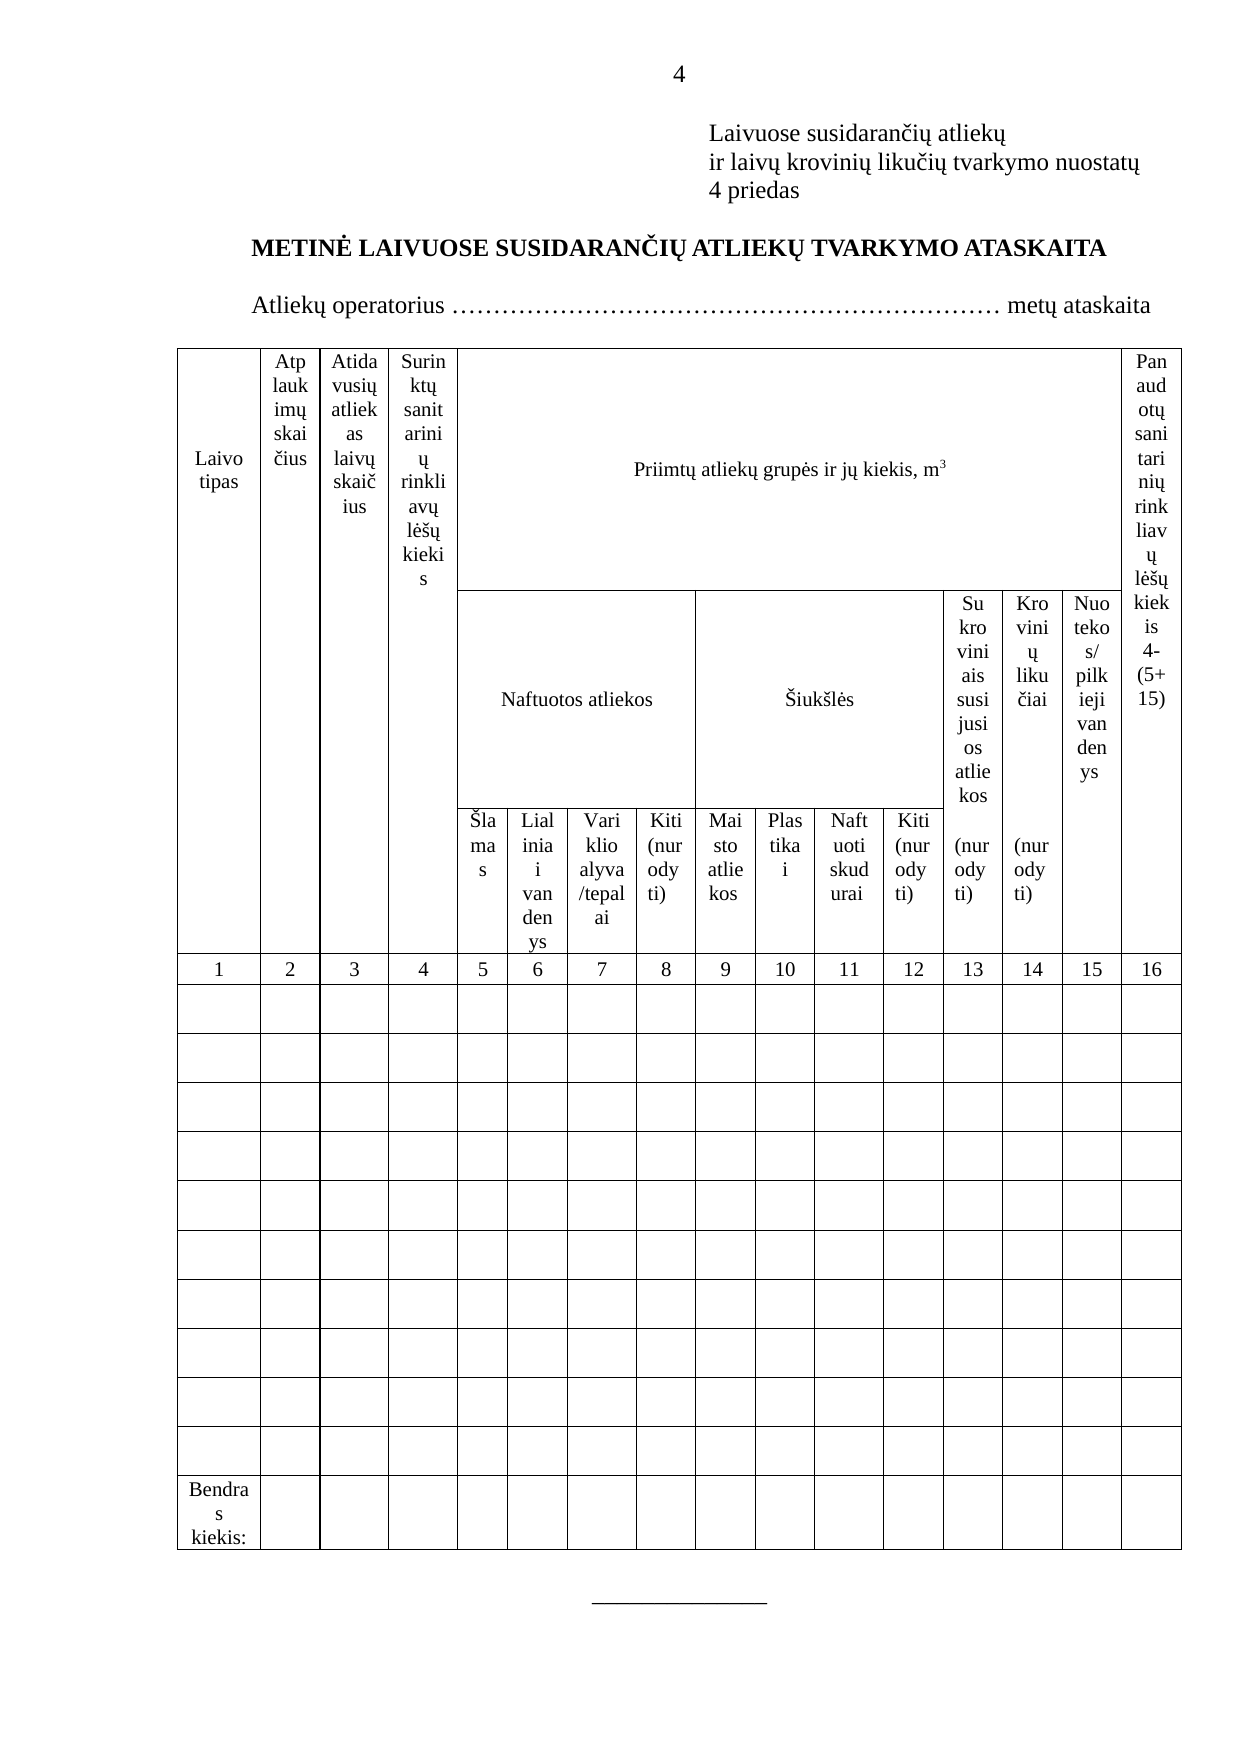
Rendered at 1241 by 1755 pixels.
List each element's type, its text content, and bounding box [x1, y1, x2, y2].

table_cell [1003, 1378, 1062, 1426]
table_cell [1063, 1427, 1121, 1475]
table_cell [1003, 1231, 1062, 1279]
table_cell [884, 1329, 943, 1377]
table_cell [637, 985, 695, 1033]
table_header Atplaukimų skaičius [261, 349, 319, 590]
table_cell [508, 1181, 567, 1229]
table_cell [944, 1034, 1002, 1082]
table_cell [178, 985, 260, 1033]
table_cell [508, 1280, 567, 1328]
table_cell [1063, 1378, 1121, 1426]
table_cell [458, 1280, 507, 1328]
table_cell [1122, 1083, 1181, 1131]
table_cell [178, 590, 260, 807]
table_cell [1003, 1427, 1062, 1475]
table_cell [696, 1329, 755, 1377]
table_cell Šlamas [458, 809, 507, 953]
table_cell [321, 1181, 388, 1229]
table_cell [261, 985, 319, 1033]
table_cell [944, 1329, 1002, 1377]
table_cell (nurodyti) [1003, 808, 1062, 953]
table_cell [261, 1280, 319, 1328]
table_cell [756, 985, 814, 1033]
table_cell [261, 590, 319, 807]
table_cell [261, 1427, 319, 1475]
table_cell [637, 1476, 695, 1549]
table_cell [884, 1034, 943, 1082]
table_cell [321, 1329, 388, 1377]
table_cell [261, 1329, 319, 1377]
table_cell [178, 1280, 260, 1328]
table_cell [178, 1378, 260, 1426]
table_cell 6 [508, 954, 567, 984]
table_cell [321, 590, 388, 807]
table_cell [1063, 1083, 1121, 1131]
table_cell [815, 1329, 883, 1377]
text Laivuose susidarančių atliekų [709, 118, 1181, 147]
table_cell [261, 1231, 319, 1279]
table_cell [756, 1378, 814, 1426]
table_cell 15 [1063, 954, 1121, 984]
table_cell [696, 1378, 755, 1426]
table_cell [321, 1083, 388, 1131]
table_cell [1063, 1329, 1121, 1377]
table_cell [568, 1181, 636, 1229]
table_cell [637, 1083, 695, 1131]
table_cell [756, 1427, 814, 1475]
table_cell [637, 1132, 695, 1180]
table_cell [178, 1132, 260, 1180]
table_cell [944, 1280, 1002, 1328]
table_cell Krovinių likučiai [1003, 591, 1062, 807]
table_cell Lialiniai vandenys [508, 809, 567, 953]
table_cell [637, 1427, 695, 1475]
table_cell 11 [815, 954, 883, 984]
table_cell [944, 1427, 1002, 1475]
table_cell [756, 1329, 814, 1377]
table_cell [637, 1329, 695, 1377]
table_cell [637, 1280, 695, 1328]
table_cell [884, 985, 943, 1033]
table_cell [568, 1280, 636, 1328]
table_cell [1063, 1181, 1121, 1229]
table_cell [815, 1378, 883, 1426]
table_cell [884, 1083, 943, 1131]
table_cell [321, 1034, 388, 1082]
table_cell [458, 985, 507, 1033]
table_cell [944, 985, 1002, 1033]
table_cell [815, 1280, 883, 1328]
table_cell [389, 1132, 457, 1180]
table_cell [1122, 1329, 1181, 1377]
table_cell [696, 985, 755, 1033]
table_cell [321, 1231, 388, 1279]
table_header Atidavusių atliekas laivų skaičius [321, 349, 388, 590]
text ______________ [177, 1578, 1181, 1607]
table_cell [637, 1378, 695, 1426]
table_cell [815, 1427, 883, 1475]
table_cell [1122, 1280, 1181, 1328]
table_cell [1063, 1231, 1121, 1279]
table_cell [815, 1083, 883, 1131]
table_cell [756, 1280, 814, 1328]
table_cell [696, 1181, 755, 1229]
table_cell [1122, 985, 1181, 1033]
table_cell [508, 1231, 567, 1279]
text METINĖ LAIVUOSE SUSIDARANČIŲ ATLIEKŲ TVARKYMO ATASKAITA [177, 233, 1181, 262]
table_cell [389, 1181, 457, 1229]
table_cell [1122, 1378, 1181, 1426]
table_cell [458, 1378, 507, 1426]
text 4 priedas [177, 176, 1181, 204]
table_cell [178, 808, 260, 953]
table_cell [568, 1083, 636, 1131]
table_cell [508, 1476, 567, 1549]
table_cell [815, 1034, 883, 1082]
table_cell 12 [884, 954, 943, 984]
table_cell 5 [458, 954, 507, 984]
table_cell [321, 1280, 388, 1328]
table_cell [389, 985, 457, 1033]
table_cell [178, 1329, 260, 1377]
table_cell [884, 1231, 943, 1279]
table_cell [508, 1132, 567, 1180]
table_cell [389, 1231, 457, 1279]
table_cell [389, 590, 457, 807]
table_cell [696, 1280, 755, 1328]
table_cell 2 [261, 954, 319, 984]
text Atliekų operatorius ………………………………………………………… metų ataskaita [177, 291, 1181, 319]
table_cell [321, 1476, 388, 1549]
table_cell [178, 1083, 260, 1131]
table_cell [178, 1034, 260, 1082]
table_cell [568, 1329, 636, 1377]
table_cell [696, 1083, 755, 1131]
table_cell [389, 1083, 457, 1131]
table_cell [637, 1231, 695, 1279]
table_cell [696, 1427, 755, 1475]
table_cell [815, 1181, 883, 1229]
table_cell [1122, 1476, 1181, 1549]
table_cell [1122, 1034, 1181, 1082]
table_cell [1003, 985, 1062, 1033]
table_cell [261, 808, 319, 953]
table_cell [1063, 1034, 1121, 1082]
table_cell [944, 1132, 1002, 1180]
table_cell [756, 1132, 814, 1180]
table_cell [815, 1476, 883, 1549]
table_cell [884, 1427, 943, 1475]
table_cell 16 [1122, 954, 1181, 984]
table_cell Bendras kiekis: [178, 1476, 260, 1549]
table_cell [815, 985, 883, 1033]
table_cell [1122, 1181, 1181, 1229]
table_header Priimtų atliekų grupės ir jų kiekis, m3 [458, 349, 1121, 590]
table_cell 7 [568, 954, 636, 984]
table_cell Naftuotos atliekos [458, 591, 695, 807]
table_cell [1003, 1476, 1062, 1549]
table_header Panaudotų sanitarinių rinkliavų lėšų kiekis 4-(5+15) [1122, 349, 1181, 953]
table_cell [1063, 1476, 1121, 1549]
table_cell [508, 985, 567, 1033]
table_cell [944, 1181, 1002, 1229]
table_cell [261, 1083, 319, 1131]
table_cell [1122, 1231, 1181, 1279]
table_cell [568, 1378, 636, 1426]
table_cell [389, 1378, 457, 1426]
table_cell 3 [321, 954, 388, 984]
table_cell [756, 1231, 814, 1279]
table_cell Kiti (nurodyti) [884, 809, 943, 953]
table_cell [1003, 1132, 1062, 1180]
table_cell [321, 985, 388, 1033]
table_cell [389, 1034, 457, 1082]
table_cell [321, 808, 388, 953]
table_cell 4 [389, 954, 457, 984]
table_cell [1063, 1132, 1121, 1180]
table_cell [1063, 1280, 1121, 1328]
table_cell [756, 1181, 814, 1229]
table_cell Šiukšlės [696, 591, 943, 807]
table_cell [637, 1034, 695, 1082]
table_cell [458, 1132, 507, 1180]
table_cell [1003, 1083, 1062, 1131]
table_cell [944, 1378, 1002, 1426]
table_cell [944, 1083, 1002, 1131]
table_cell [321, 1427, 388, 1475]
table_cell [756, 1083, 814, 1131]
table_cell [1003, 1280, 1062, 1328]
table_cell 13 [944, 954, 1002, 984]
table_cell [696, 1231, 755, 1279]
table_cell [389, 1476, 457, 1549]
table_header Laivo tipas [178, 349, 260, 590]
table_cell 10 [756, 954, 814, 984]
table_cell [261, 1476, 319, 1549]
table_cell [944, 1231, 1002, 1279]
table_cell [884, 1476, 943, 1549]
table_cell [1003, 1034, 1062, 1082]
table_cell [389, 1329, 457, 1377]
table_cell [389, 1427, 457, 1475]
table_cell [321, 1378, 388, 1426]
table_cell [458, 1231, 507, 1279]
table_cell [178, 1427, 260, 1475]
table_cell [508, 1378, 567, 1426]
table_cell [815, 1231, 883, 1279]
table_cell (nurodyti) [944, 808, 1002, 953]
table_cell [696, 1034, 755, 1082]
table_cell 14 [1003, 954, 1062, 984]
table_header Surinktų sanitarinių rinkliavų lėšų kiekis [389, 349, 457, 590]
table_cell [1122, 1132, 1181, 1180]
table_cell [756, 1034, 814, 1082]
table_cell [696, 1476, 755, 1549]
table_cell [568, 1476, 636, 1549]
table_cell Naftuoti skudurai [815, 809, 883, 953]
table_cell [1003, 1329, 1062, 1377]
table_cell [178, 1231, 260, 1279]
table_cell [261, 1181, 319, 1229]
table_cell 1 [178, 954, 260, 984]
table_cell Nuotekos/ pilkieji vandenys [1063, 591, 1121, 807]
table_cell [508, 1034, 567, 1082]
table_cell [508, 1083, 567, 1131]
table_cell [884, 1181, 943, 1229]
table_cell [1063, 985, 1121, 1033]
table_cell [884, 1280, 943, 1328]
table_cell [261, 1034, 319, 1082]
table_cell [458, 1329, 507, 1377]
table_cell 9 [696, 954, 755, 984]
table_cell [458, 1034, 507, 1082]
text ir laivų krovinių likučių tvarkymo nuostatų [177, 147, 1181, 176]
table_cell Kiti (nurodyti) [637, 809, 695, 953]
table_cell [261, 1132, 319, 1180]
table_cell 8 [637, 954, 695, 984]
table_cell [696, 1132, 755, 1180]
table_cell [884, 1132, 943, 1180]
table_cell [568, 1231, 636, 1279]
table_cell [458, 1083, 507, 1131]
table_cell [1003, 1181, 1062, 1229]
table_cell [568, 1034, 636, 1082]
table_cell [1122, 1427, 1181, 1475]
table_cell [815, 1132, 883, 1180]
table_cell Su kroviniais susijusios atliekos [944, 591, 1002, 807]
table_cell [261, 1378, 319, 1426]
table_cell [389, 808, 457, 953]
table_cell [884, 1378, 943, 1426]
table_cell Variklio alyva/tepalai [568, 809, 636, 953]
table_cell [568, 985, 636, 1033]
table_cell [568, 1427, 636, 1475]
table_cell [458, 1181, 507, 1229]
table_cell [756, 1476, 814, 1549]
table_cell [508, 1329, 567, 1377]
table_cell [178, 1181, 260, 1229]
table_cell Maisto atliekos [696, 809, 755, 953]
table_cell [944, 1476, 1002, 1549]
table_cell [458, 1427, 507, 1475]
table_cell [508, 1427, 567, 1475]
table_cell Plastikai [756, 809, 814, 953]
table_cell [637, 1181, 695, 1229]
table_cell [389, 1280, 457, 1328]
table_cell [458, 1476, 507, 1549]
table_cell [568, 1132, 636, 1180]
table_cell [321, 1132, 388, 1180]
table_cell [1063, 808, 1121, 953]
